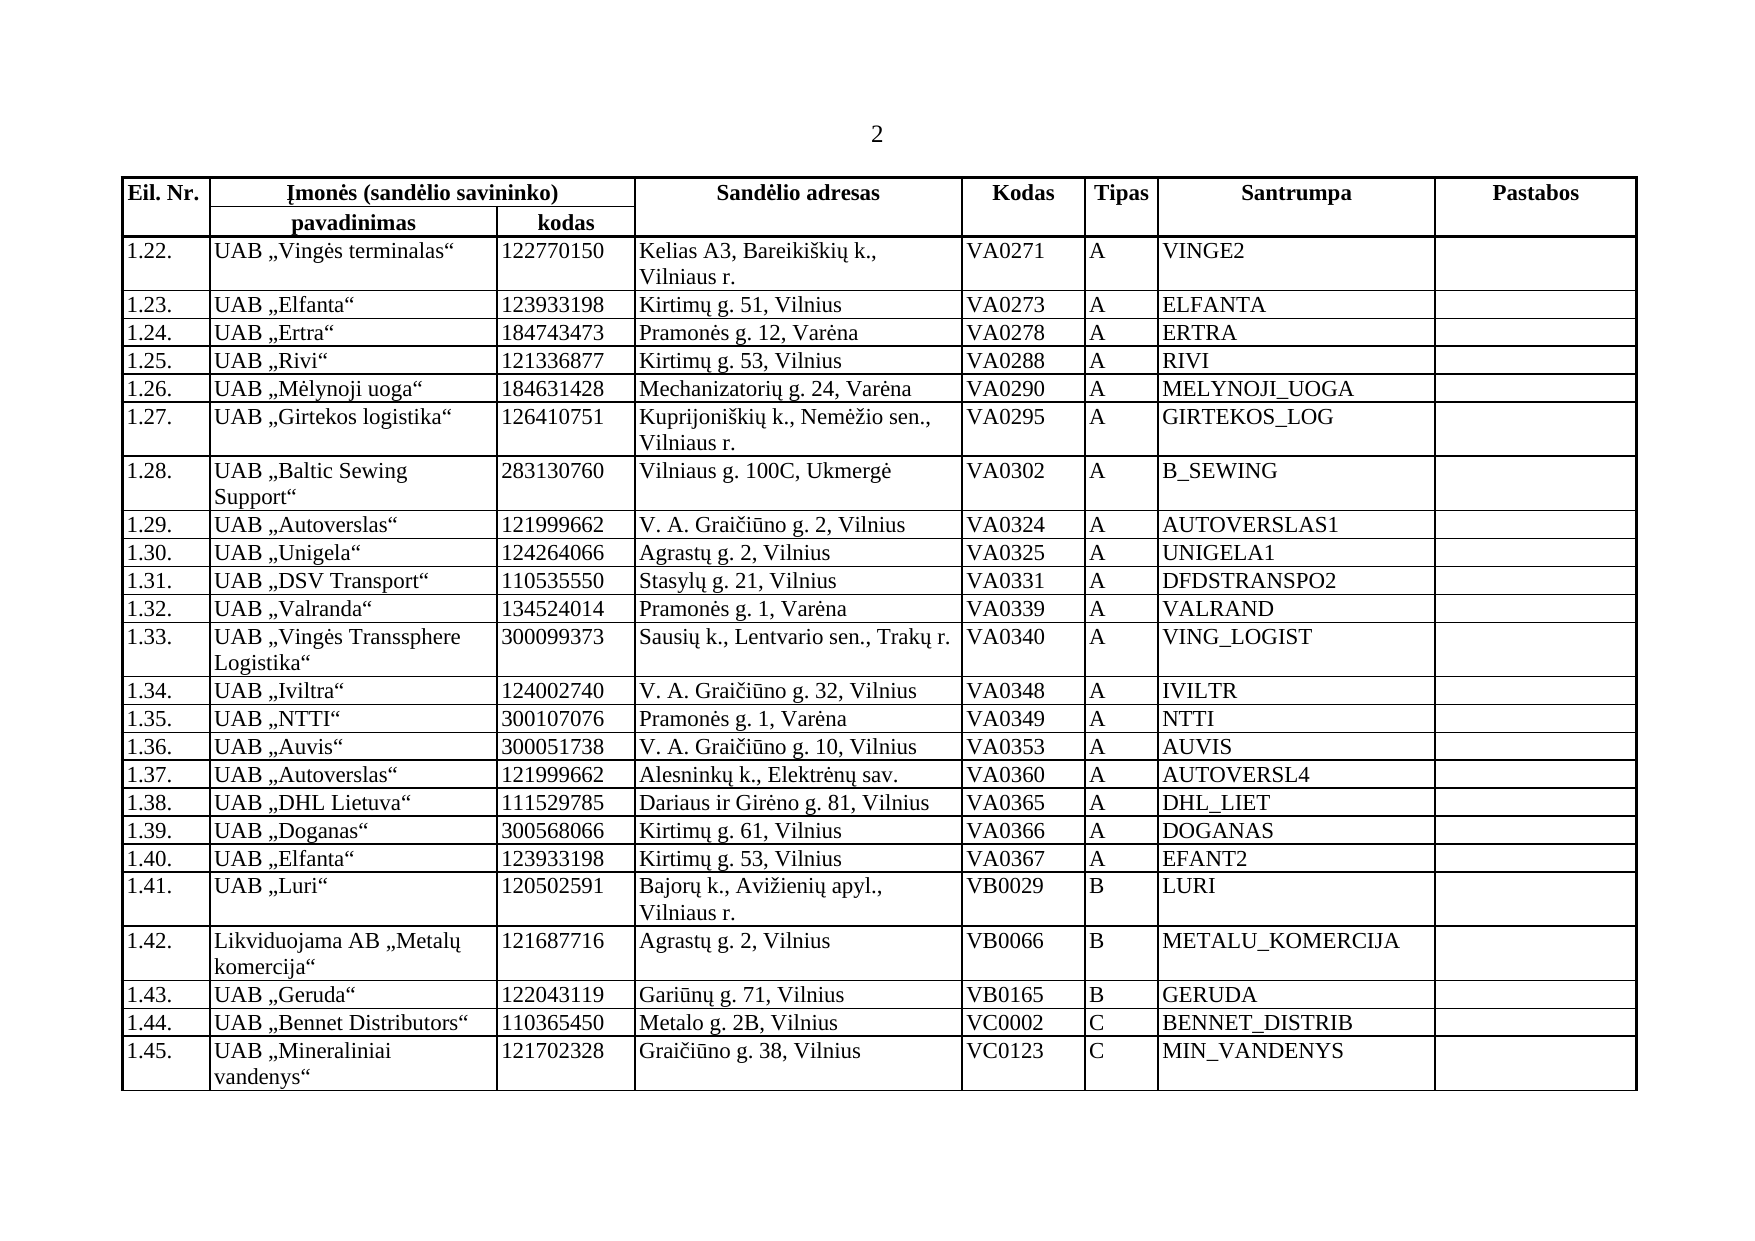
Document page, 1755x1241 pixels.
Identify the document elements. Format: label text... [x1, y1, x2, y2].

table_cell 1.22. [124, 238, 209, 289]
table_cell kodas [498, 207, 634, 235]
table_cell 123933198 [498, 845, 634, 871]
table_cell UAB „Girtekos logistika“ [211, 403, 496, 455]
table_cell 110365450 [498, 1009, 634, 1035]
table_cell VC0002 [963, 1009, 1084, 1035]
table_cell B [1086, 873, 1157, 925]
table_cell UNIGELA1 [1159, 539, 1434, 566]
table_header Kodas [963, 179, 1084, 235]
table_cell 1.33. [124, 623, 209, 676]
table_cell VA0339 [963, 595, 1084, 621]
table_cell METALU_KOMERCIJA [1159, 927, 1434, 979]
table_cell 1.40. [124, 845, 209, 871]
table_cell UAB „Iviltra“ [211, 677, 496, 703]
table_cell VA0349 [963, 705, 1084, 731]
table_cell VING_LOGIST [1159, 623, 1434, 676]
table_cell VA0288 [963, 347, 1084, 373]
table_cell [1436, 319, 1635, 345]
table_cell 121336877 [498, 347, 634, 373]
table_cell [1436, 1037, 1635, 1090]
table_cell VA0360 [963, 761, 1084, 787]
table_cell 1.43. [124, 981, 209, 1007]
table_cell Kirtimų g. 53, Vilnius [636, 845, 961, 871]
table_cell VA0340 [963, 623, 1084, 676]
table_cell 1.44. [124, 1009, 209, 1035]
table_cell MELYNOJI_UOGA [1159, 375, 1434, 401]
table_cell A [1086, 845, 1157, 871]
table_cell Sausių k., Lentvario sen., Trakų r. [636, 623, 961, 676]
table_cell UAB „Elfanta“ [211, 291, 496, 317]
table_cell A [1086, 817, 1157, 843]
table_cell VA0290 [963, 375, 1084, 401]
table_cell [1436, 845, 1635, 871]
table_cell VA0348 [963, 677, 1084, 703]
table_cell Agrastų g. 2, Vilnius [636, 927, 961, 979]
table_cell 1.37. [124, 761, 209, 787]
table_cell VA0353 [963, 733, 1084, 759]
table_cell [1436, 403, 1635, 455]
table_cell Stasylų g. 21, Vilnius [636, 567, 961, 593]
table_cell 1.30. [124, 539, 209, 566]
table_cell VB0029 [963, 873, 1084, 925]
table_cell 184631428 [498, 375, 634, 401]
table_cell Kirtimų g. 53, Vilnius [636, 347, 961, 373]
table_cell [1436, 457, 1635, 510]
table_cell Graičiūno g. 38, Vilnius [636, 1037, 961, 1090]
table_cell DHL_LIET [1159, 789, 1434, 815]
table_cell V. A. Graičiūno g. 10, Vilnius [636, 733, 961, 759]
table_cell 1.35. [124, 705, 209, 731]
table_cell UAB „NTTI“ [211, 705, 496, 731]
table_header Santrumpa [1159, 179, 1434, 235]
table_cell 300099373 [498, 623, 634, 676]
table_cell A [1086, 567, 1157, 593]
table_cell GIRTEKOS_LOG [1159, 403, 1434, 455]
table_cell 126410751 [498, 403, 634, 455]
table_cell 121999662 [498, 511, 634, 538]
table_cell 1.41. [124, 873, 209, 925]
table_cell UAB „Vingės Transsphere Logistika“ [211, 623, 496, 676]
table_header Įmonės (sandėlio savininko) [211, 179, 634, 206]
table_cell VA0365 [963, 789, 1084, 815]
table_cell 124264066 [498, 539, 634, 566]
table_cell 121687716 [498, 927, 634, 979]
table_cell Bajorų k., Avižienių apyl., Vilniaus r. [636, 873, 961, 925]
table_cell [1436, 705, 1635, 731]
table_cell VA0295 [963, 403, 1084, 455]
table_cell ELFANTA [1159, 291, 1434, 317]
table_cell V. A. Graičiūno g. 2, Vilnius [636, 511, 961, 538]
table_cell EFANT2 [1159, 845, 1434, 871]
table_cell 1.39. [124, 817, 209, 843]
table_cell 1.42. [124, 927, 209, 979]
table_cell MIN_VANDENYS [1159, 1037, 1434, 1090]
table_cell Kuprijoniškių k., Nemėžio sen., Vilniaus r. [636, 403, 961, 455]
table_cell C [1086, 1009, 1157, 1035]
table_cell Pramonės g. 1, Varėna [636, 705, 961, 731]
table_cell B_SEWING [1159, 457, 1434, 510]
table_cell 120502591 [498, 873, 634, 925]
table_cell UAB „Valranda“ [211, 595, 496, 621]
table_cell UAB „Geruda“ [211, 981, 496, 1007]
table_cell VA0331 [963, 567, 1084, 593]
table_cell IVILTR [1159, 677, 1434, 703]
table_cell [1436, 677, 1635, 703]
table_cell VINGE2 [1159, 238, 1434, 289]
table_cell UAB „Mėlynoji uoga“ [211, 375, 496, 401]
table_cell [1436, 623, 1635, 676]
table_cell A [1086, 733, 1157, 759]
table_cell A [1086, 319, 1157, 345]
table_cell LURI [1159, 873, 1434, 925]
table_cell Likviduojama AB „Metalų komercija“ [211, 927, 496, 979]
table_cell DFDSTRANSPO2 [1159, 567, 1434, 593]
table_cell UAB „DHL Lietuva“ [211, 789, 496, 815]
table_cell VB0165 [963, 981, 1084, 1007]
table_cell 1.38. [124, 789, 209, 815]
table_cell A [1086, 403, 1157, 455]
table_header Sandėlio adresas [636, 179, 961, 235]
table_cell C [1086, 1037, 1157, 1090]
table_cell 1.24. [124, 319, 209, 345]
table_cell VA0273 [963, 291, 1084, 317]
table_cell [1436, 761, 1635, 787]
table_cell 1.23. [124, 291, 209, 317]
table_cell UAB „Elfanta“ [211, 845, 496, 871]
table_cell 300051738 [498, 733, 634, 759]
table_cell VC0123 [963, 1037, 1084, 1090]
table_cell DOGANAS [1159, 817, 1434, 843]
table_cell [1436, 375, 1635, 401]
table_cell A [1086, 347, 1157, 373]
table_cell UAB „Bennet Distributors“ [211, 1009, 496, 1035]
table_cell AUVIS [1159, 733, 1434, 759]
table_cell 123933198 [498, 291, 634, 317]
table_cell 283130760 [498, 457, 634, 510]
table_cell 124002740 [498, 677, 634, 703]
table_cell AUTOVERSLAS1 [1159, 511, 1434, 538]
table_cell [1436, 511, 1635, 538]
table_cell A [1086, 539, 1157, 566]
table_cell 1.36. [124, 733, 209, 759]
table_cell Alesninkų k., Elektrėnų sav. [636, 761, 961, 787]
table_cell B [1086, 981, 1157, 1007]
table_cell 134524014 [498, 595, 634, 621]
table_cell UAB „Autoverslas“ [211, 511, 496, 538]
table_cell UAB „Unigela“ [211, 539, 496, 566]
table_cell V. A. Graičiūno g. 32, Vilnius [636, 677, 961, 703]
table_cell UAB „Luri“ [211, 873, 496, 925]
table_cell A [1086, 761, 1157, 787]
table_cell [1436, 595, 1635, 621]
table_cell Kelias A3, Bareikiškių k., Vilniaus r. [636, 238, 961, 289]
table_cell 1.25. [124, 347, 209, 373]
table_cell [1436, 539, 1635, 566]
table_cell B [1086, 927, 1157, 979]
table_cell NTTI [1159, 705, 1434, 731]
table_cell VALRAND [1159, 595, 1434, 621]
table_cell 1.26. [124, 375, 209, 401]
table_cell UAB „Ertra“ [211, 319, 496, 345]
table_cell 1.32. [124, 595, 209, 621]
table_cell VA0278 [963, 319, 1084, 345]
table_cell A [1086, 238, 1157, 289]
table_cell Dariaus ir Girėno g. 81, Vilnius [636, 789, 961, 815]
table_cell [1436, 927, 1635, 979]
table_cell [1436, 1009, 1635, 1035]
table_cell UAB „Auvis“ [211, 733, 496, 759]
table_cell [1436, 238, 1635, 289]
table_cell VA0302 [963, 457, 1084, 510]
table_cell Kirtimų g. 51, Vilnius [636, 291, 961, 317]
table_cell Pramonės g. 1, Varėna [636, 595, 961, 621]
table_cell Agrastų g. 2, Vilnius [636, 539, 961, 566]
table_cell 300568066 [498, 817, 634, 843]
table_cell 122043119 [498, 981, 634, 1007]
table_cell VA0271 [963, 238, 1084, 289]
table_cell Vilniaus g. 100C, Ukmergė [636, 457, 961, 510]
table_cell A [1086, 595, 1157, 621]
table_cell 1.45. [124, 1037, 209, 1090]
table_cell 184743473 [498, 319, 634, 345]
table_cell 1.29. [124, 511, 209, 538]
table_cell [1436, 733, 1635, 759]
table_cell [1436, 291, 1635, 317]
table_cell AUTOVERSL4 [1159, 761, 1434, 787]
table_cell VA0366 [963, 817, 1084, 843]
table_cell A [1086, 677, 1157, 703]
table_cell VA0324 [963, 511, 1084, 538]
table_cell A [1086, 623, 1157, 676]
table_cell Gariūnų g. 71, Vilnius [636, 981, 961, 1007]
table_cell 110535550 [498, 567, 634, 593]
table_cell 121702328 [498, 1037, 634, 1090]
table_cell [1436, 817, 1635, 843]
table_cell GERUDA [1159, 981, 1434, 1007]
table_header Tipas [1086, 179, 1157, 235]
table_cell 1.31. [124, 567, 209, 593]
table_cell UAB „Autoverslas“ [211, 761, 496, 787]
table_cell UAB „Rivi“ [211, 347, 496, 373]
table_cell pavadinimas [211, 207, 496, 235]
table_cell VA0367 [963, 845, 1084, 871]
table_cell A [1086, 457, 1157, 510]
table_cell 122770150 [498, 238, 634, 289]
table_cell UAB „Doganas“ [211, 817, 496, 843]
table_cell BENNET_DISTRIB [1159, 1009, 1434, 1035]
table_cell A [1086, 375, 1157, 401]
table_header Pastabos [1436, 179, 1635, 235]
table_cell UAB „Baltic Sewing Support“ [211, 457, 496, 510]
table_cell UAB „Mineraliniai vandenys“ [211, 1037, 496, 1090]
table_cell A [1086, 291, 1157, 317]
table_cell 111529785 [498, 789, 634, 815]
table_cell 1.27. [124, 403, 209, 455]
table_cell [1436, 981, 1635, 1007]
table_cell 1.28. [124, 457, 209, 510]
table_cell VA0325 [963, 539, 1084, 566]
table_cell [1436, 347, 1635, 373]
table_cell 300107076 [498, 705, 634, 731]
table_cell Metalo g. 2B, Vilnius [636, 1009, 961, 1035]
table_cell [1436, 789, 1635, 815]
table_cell A [1086, 511, 1157, 538]
table_cell UAB „Vingės terminalas“ [211, 238, 496, 289]
table_cell UAB „DSV Transport“ [211, 567, 496, 593]
table_cell Mechanizatorių g. 24, Varėna [636, 375, 961, 401]
table_cell Pramonės g. 12, Varėna [636, 319, 961, 345]
table_cell [1436, 567, 1635, 593]
table_header Eil. Nr. [124, 179, 209, 235]
table_cell RIVI [1159, 347, 1434, 373]
table_cell A [1086, 705, 1157, 731]
table_cell Kirtimų g. 61, Vilnius [636, 817, 961, 843]
table_cell 121999662 [498, 761, 634, 787]
table_cell 1.34. [124, 677, 209, 703]
table_cell A [1086, 789, 1157, 815]
table_cell [1436, 873, 1635, 925]
table_cell ERTRA [1159, 319, 1434, 345]
table_cell VB0066 [963, 927, 1084, 979]
